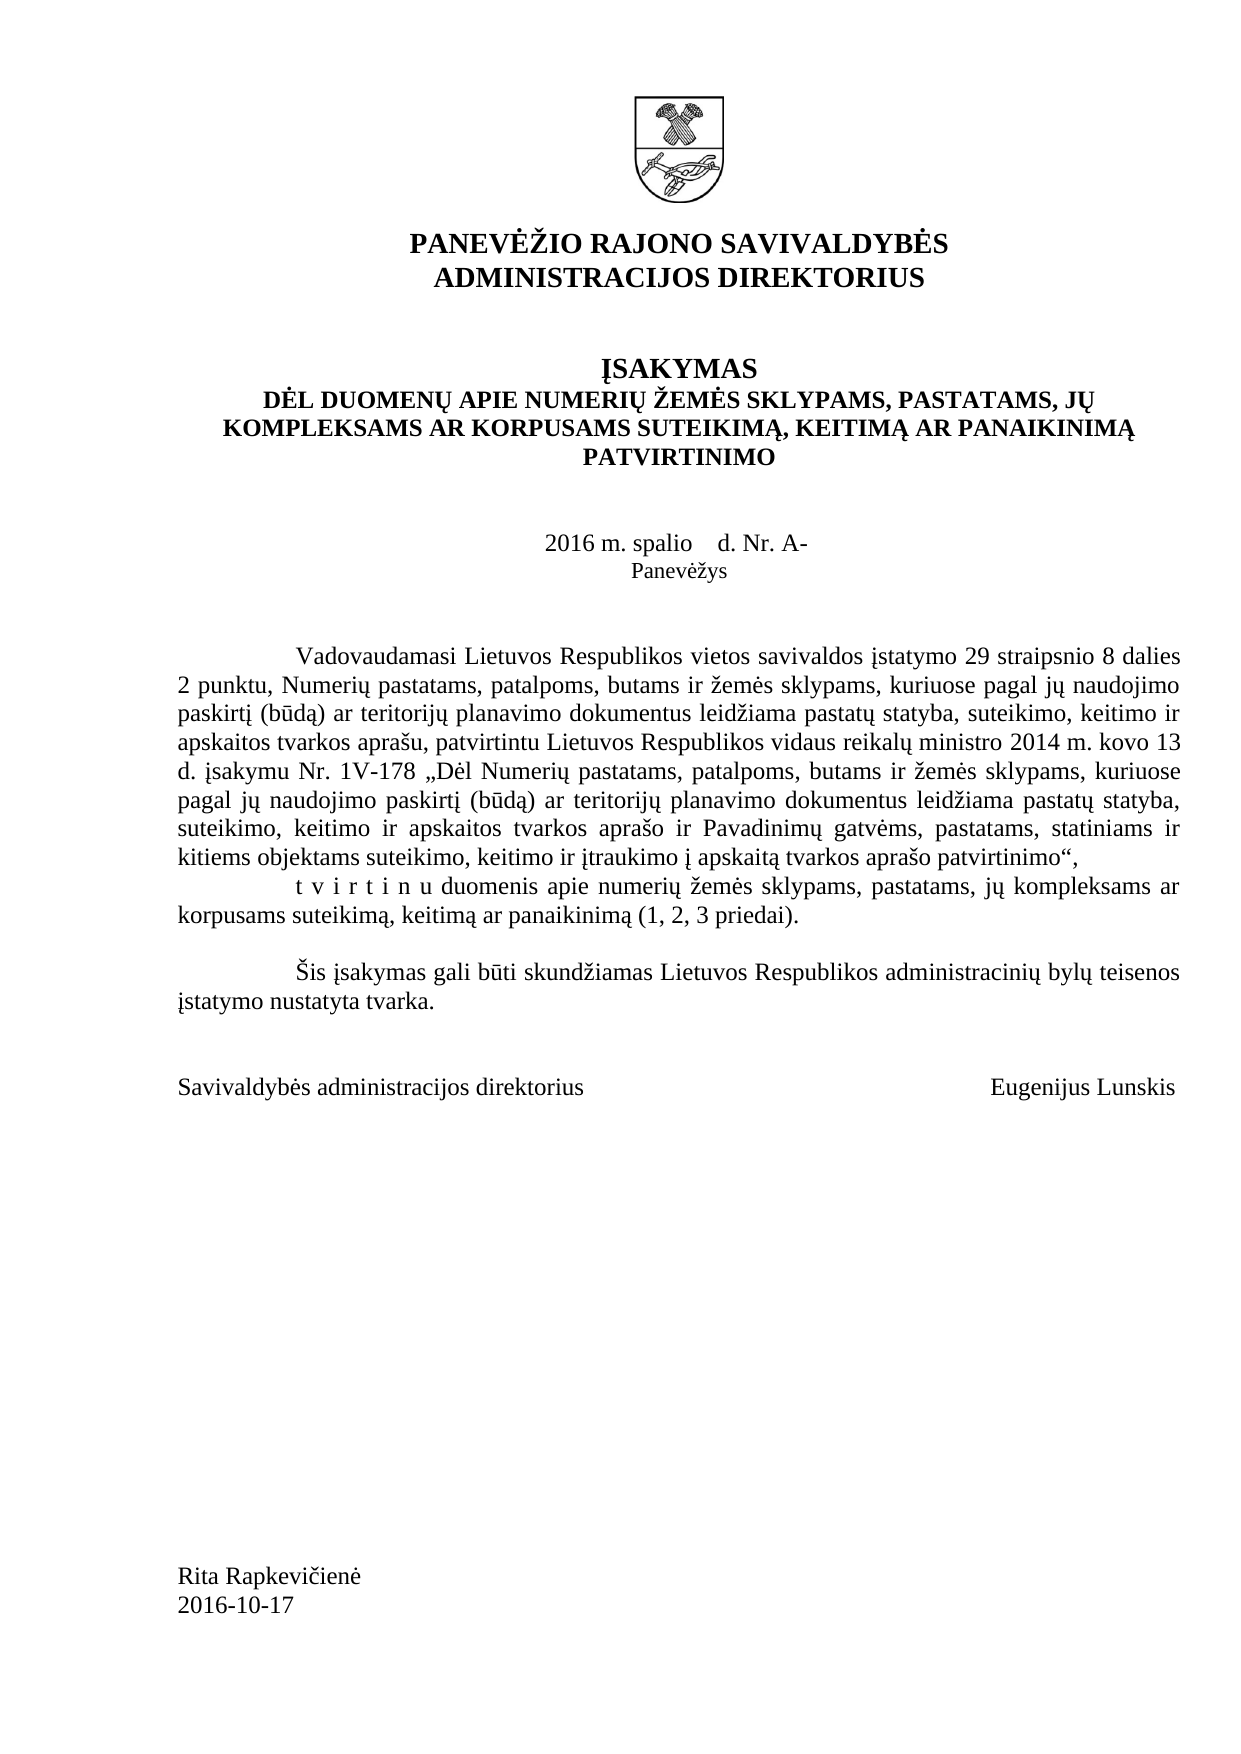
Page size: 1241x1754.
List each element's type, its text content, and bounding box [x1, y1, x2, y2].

text 2016 m. spalio d. Nr. A- [177, 528, 1181, 557]
text 2016-10-17 [177, 1590, 1181, 1618]
text DĖL DUOMENŲ APIE NUMERIŲ ŽEMĖS SKLYPAMS, PASTATAMS, JŲ KOMPLEKSAMS AR KORPUSAMS SUTEIKIMĄ, KEITIMĄ AR PANAIKINIMĄ PATVIRTINIMO [177, 385, 1181, 471]
text Savivaldybės administracijos direktorius Eugenijus Lunskis [177, 1072, 1181, 1101]
text Šis įsakymas gali būti skundžiamas Lietuvos Respublikos administracinių bylų teisenos įstatymo nustatyta tvarka. [177, 957, 1181, 1015]
text Vadovaudamasi Lietuvos Respublikos vietos savivaldos įstatymo 29 straipsnio 8 dalies 2 punktu, Numerių pastatams, patalpoms, butams ir žemės sklypams, kuriuose pagal jų naudojimo paskirtį (būdą) ar teritorijų planavimo dokumentus leidžiama pastatų statyba, suteikimo, keitimo ir apskaitos tvarkos aprašu, patvirtintu Lietuvos Respublikos vidaus reikalų ministro 2014 m. kovo 13 d. įsakymu Nr. 1V-178 „Dėl Numerių pastatams, patalpoms, butams ir žemės sklypams, kuriuose pagal jų naudojimo paskirtį (būdą) ar teritorijų planavimo dokumentus leidžiama pastatų statyba, suteikimo, keitimo ir apskaitos tvarkos aprašo ir Pavadinimų gatvėms, pastatams, statiniams ir kitiems objektams suteikimo, keitimo ir įtraukimo į apskaitą tvarkos aprašo patvirtinimo“, [177, 641, 1181, 871]
text Panevėžys [177, 557, 1181, 583]
text t v i r t i n u duomenis apie numerių žemės sklypams, pastatams, jų kompleksams ar korpusams suteikimą, keitimą ar panaikinimą (1, 2, 3 priedai). [177, 871, 1181, 928]
text Rita Rapkevičienė [177, 1561, 1181, 1590]
